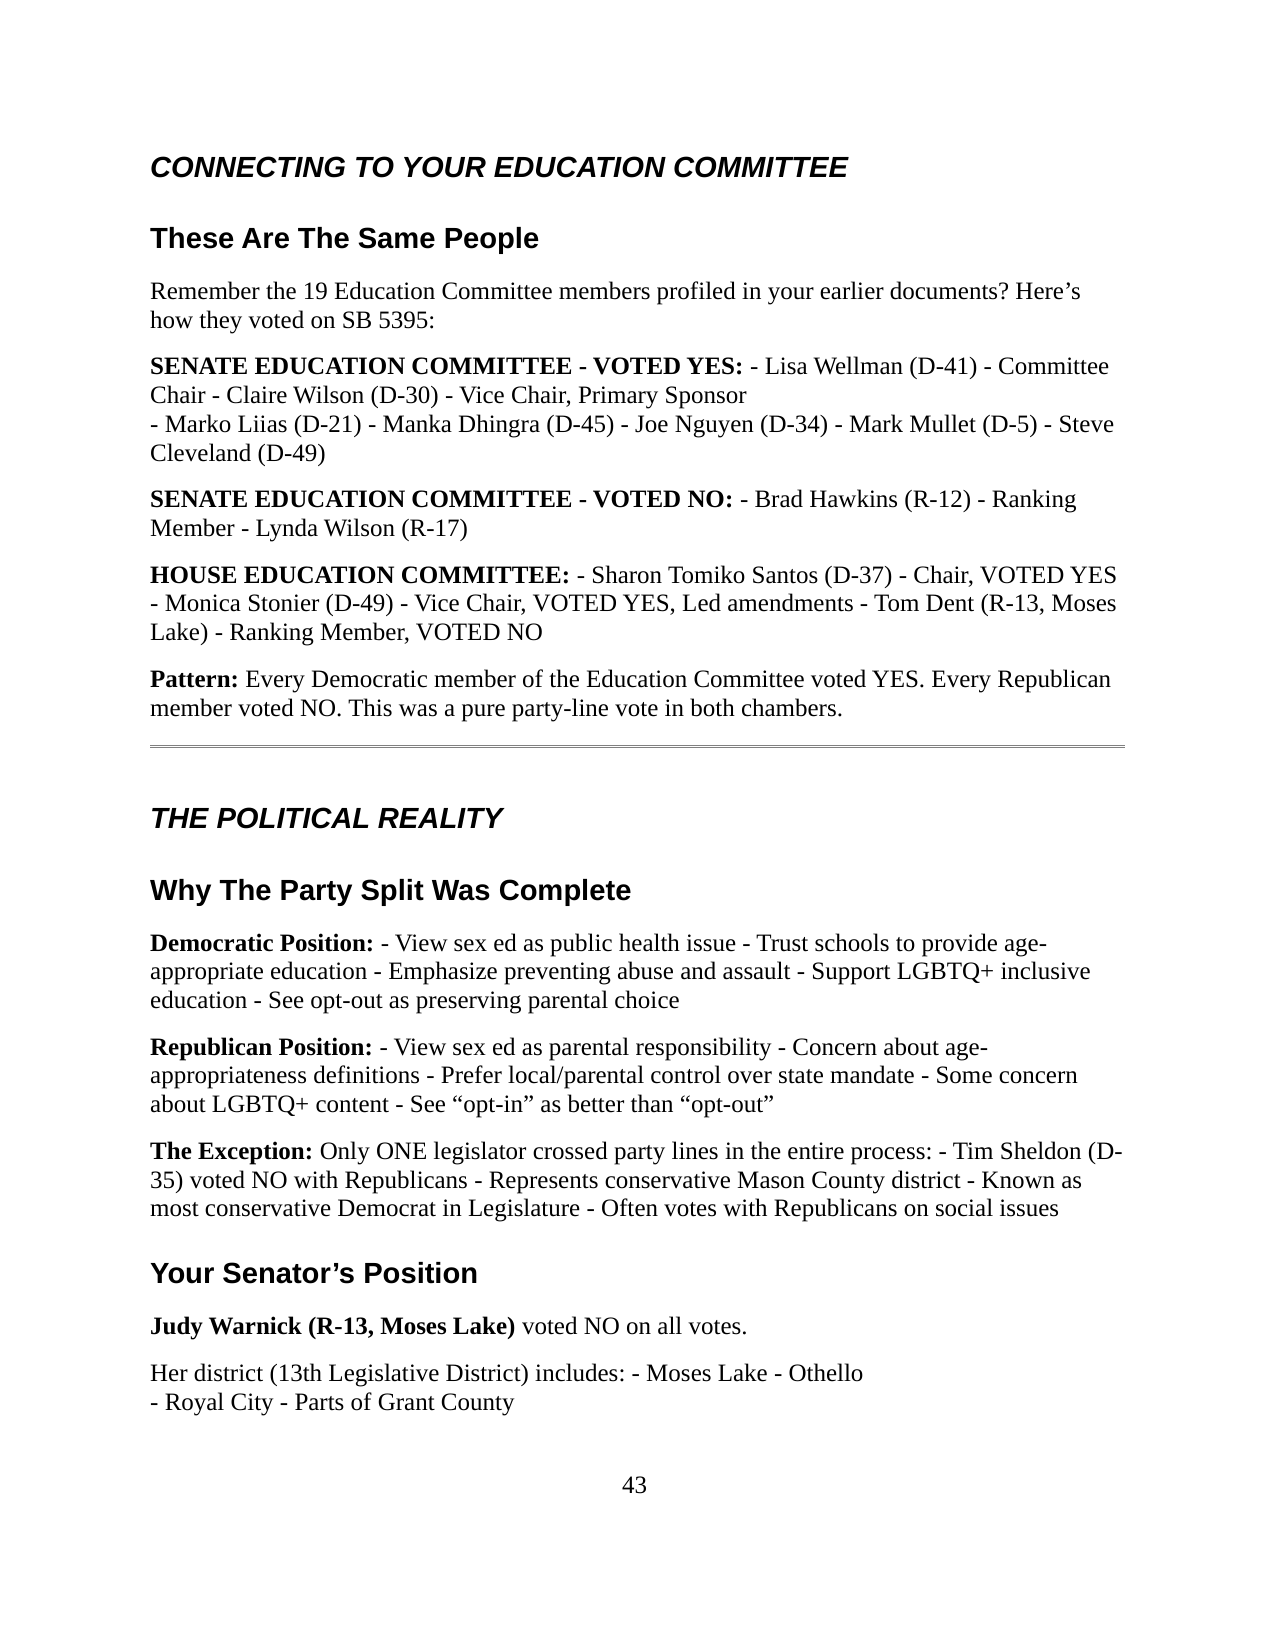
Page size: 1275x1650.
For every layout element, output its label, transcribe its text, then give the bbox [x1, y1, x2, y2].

text HOUSE EDUCATION COMMITTEE: - Sharon Tomiko Santos (D-37) - Chair, VOTED YES - Monica Stonier (D-49) - Vice Chair, VOTED YES, Led amendments - Tom Dent (R-13, Moses Lake) - Ranking Member, VOTED NO [150, 560, 1125, 646]
text Judy Warnick (R-13, Moses Lake) voted NO on all votes. [150, 1311, 1125, 1340]
text Democratic Position: - View sex ed as public health issue - Trust schools to provide age-appropriate education - Emphasize preventing abuse and assault - Support LGBTQ+ inclusive education - See opt-out as preserving parental choice [150, 928, 1125, 1014]
subtitle CONNECTING TO YOUR EDUCATION COMMITTEE [150, 150, 1125, 183]
text SENATE EDUCATION COMMITTEE - VOTED YES: - Lisa Wellman (D-41) - Committee Chair - Claire Wilson (D-30) - Vice Chair, Primary Sponsor - Marko Liias (D-21) - Manka Dhingra (D-45) - Joe Nguyen (D-34) - Mark Mullet (D-5) - Steve Cleveland (D-49) [150, 351, 1125, 466]
text The Exception: Only ONE legislator crossed party lines in the entire process: - Tim Sheldon (D-35) voted NO with Republicans - Represents conservative Mason County district - Known as most conservative Democrat in Legislature - Often votes with Republicans on social issues [150, 1136, 1125, 1222]
text Pattern: Every Democratic member of the Education Committee voted YES. Every Republican member voted NO. This was a pure party-line vote in both chambers. [150, 664, 1125, 721]
text Remember the 19 Education Committee members profiled in your earlier documents? Here’s how they voted on SB 5395: [150, 276, 1125, 333]
subtitle THE POLITICAL REALITY [150, 802, 1125, 835]
subtitle Why The Party Split Was Complete [150, 873, 1125, 906]
subtitle Your Senator’s Position [150, 1256, 1125, 1290]
text Republican Position: - View sex ed as parental responsibility - Concern about age-appropriateness definitions - Prefer local/parental control over state mandate - Some concern about LGBTQ+ content - See “opt-in” as better than “opt-out” [150, 1032, 1125, 1118]
text Her district (13th Legislative District) includes: - Moses Lake - Othello - Royal City - Parts of Grant County [150, 1358, 1125, 1415]
text SENATE EDUCATION COMMITTEE - VOTED NO: - Brad Hawkins (R-12) - Ranking Member - Lynda Wilson (R-17) [150, 484, 1125, 542]
subtitle These Are The Same People [150, 221, 1125, 254]
